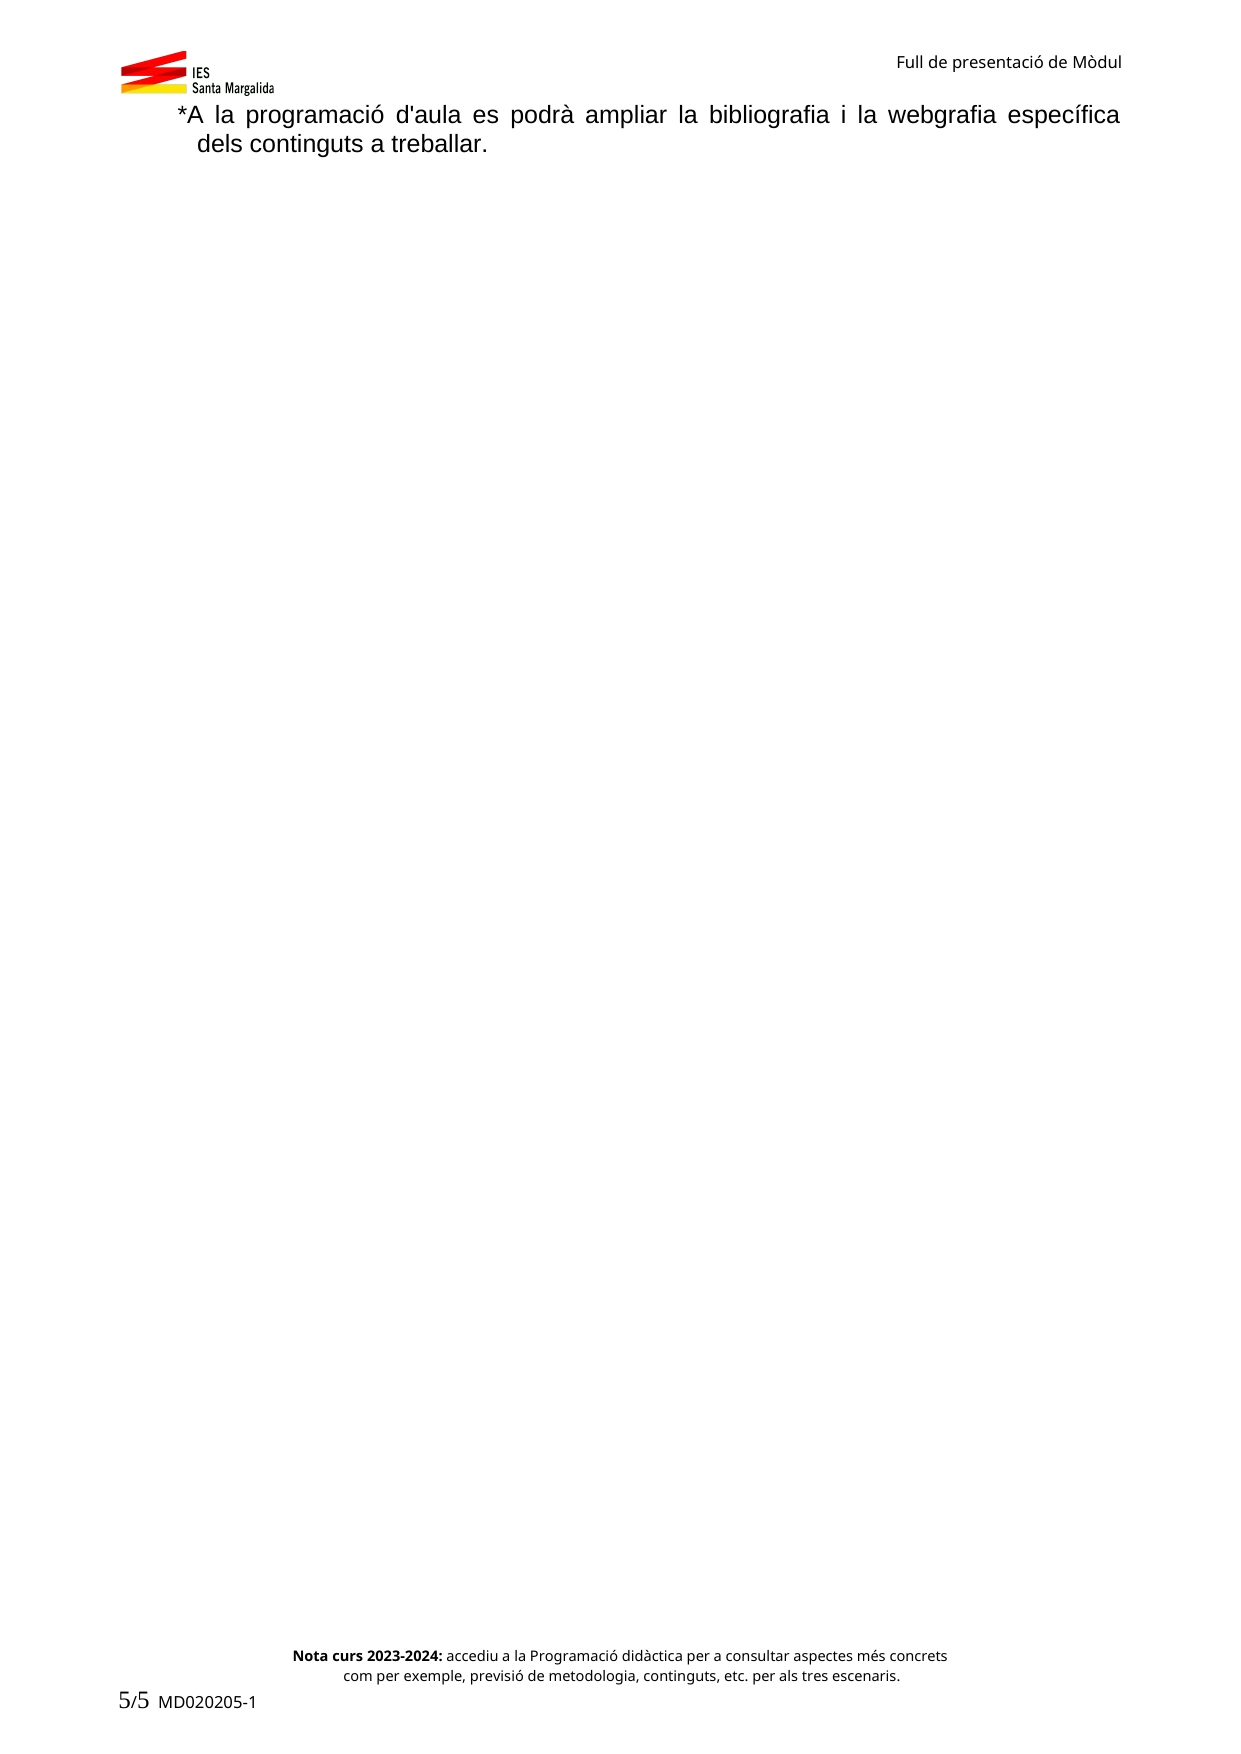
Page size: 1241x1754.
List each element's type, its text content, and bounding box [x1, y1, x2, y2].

picture [121, 51, 274, 96]
text *A la programació d'aula es podrà ampliar la bibliografia i la webgrafia específica dels continguts a treballar. [177, 100, 1122, 158]
